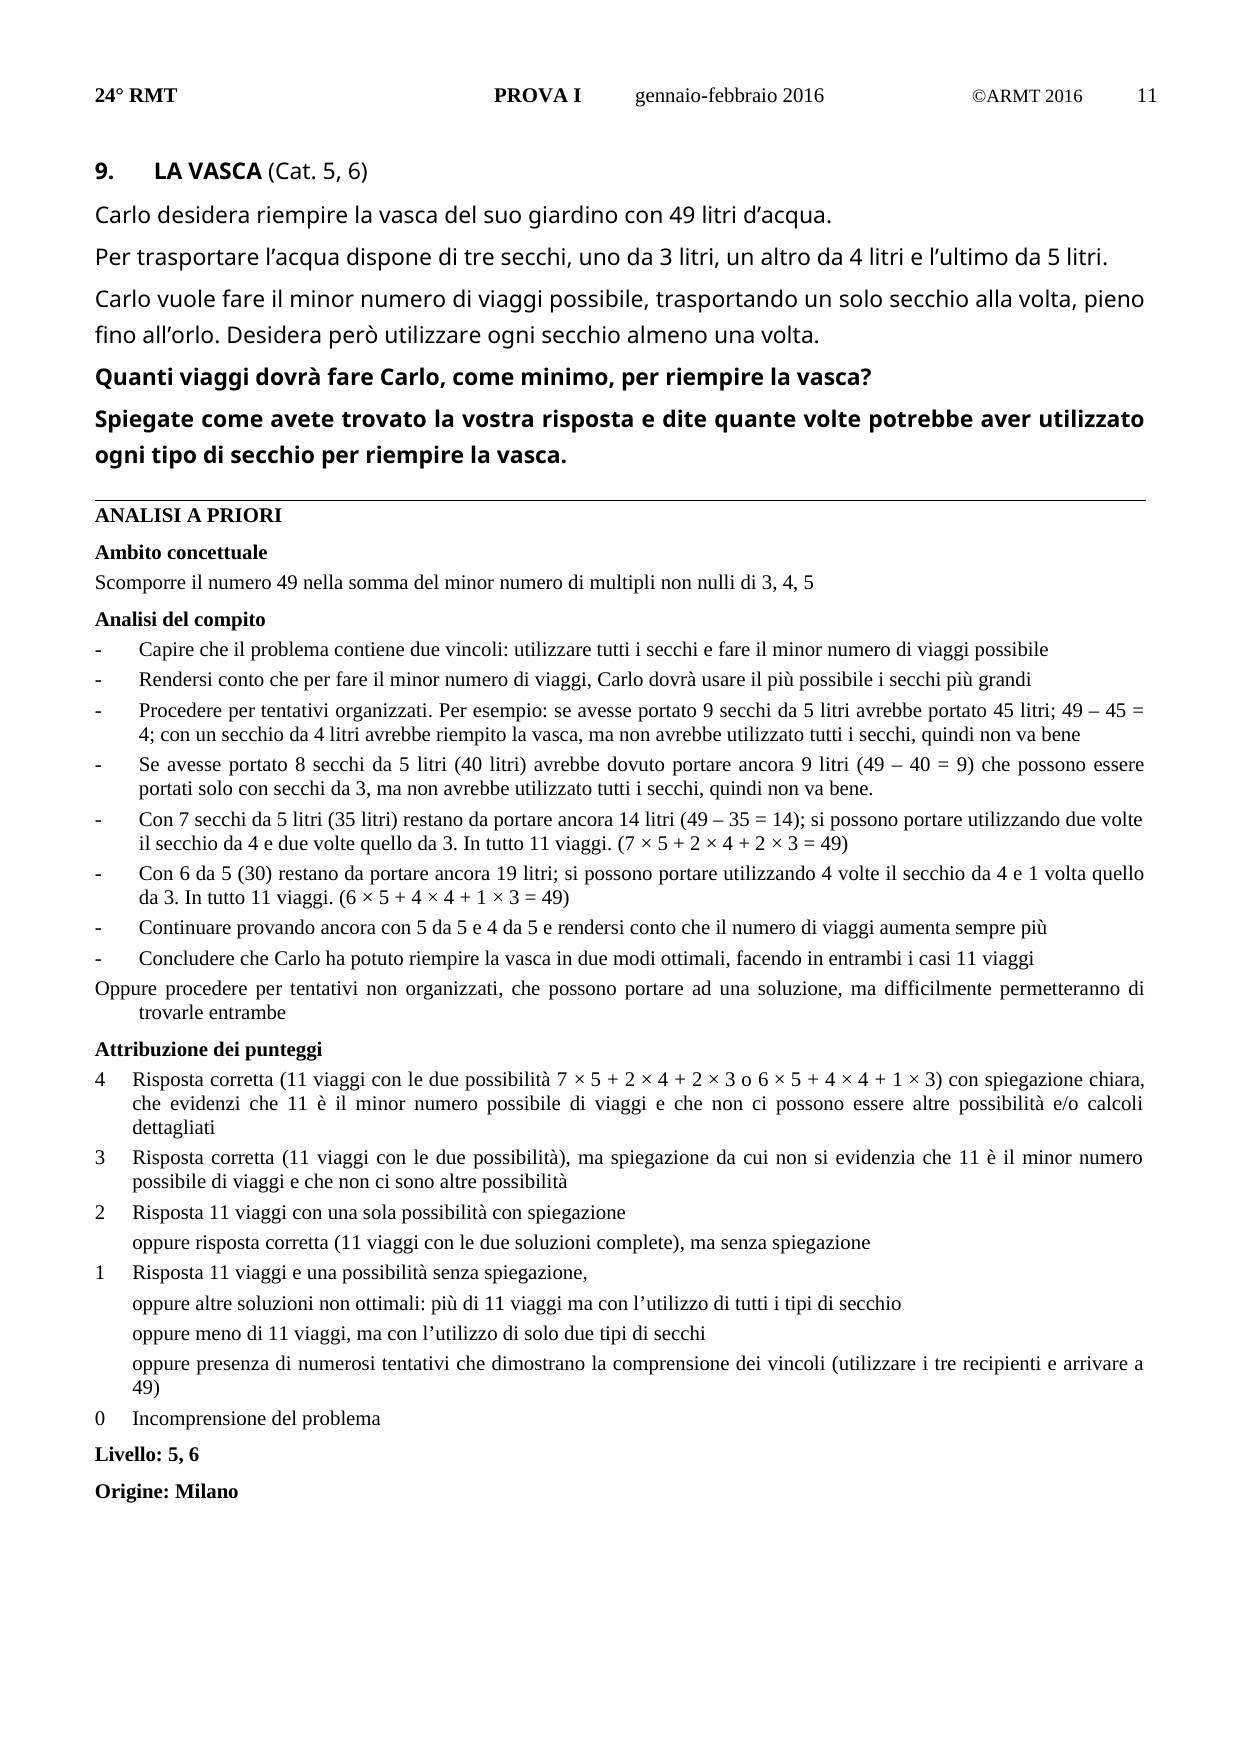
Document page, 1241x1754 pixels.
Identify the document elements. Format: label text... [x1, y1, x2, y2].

text Attribuzione dei punteggi [94, 1036, 1146, 1061]
text 2 Risposta 11 viaggi con una sola possibilità con spiegazione [94, 1199, 1146, 1224]
text Per trasportare l’acqua dispone di tre secchi, uno da 3 litri, un altro da 4 litri e l’ultimo da 5 litri. [94, 241, 1146, 272]
text Livello: 5, 6 [94, 1442, 1146, 1466]
text Quanti viaggi dovrà fare Carlo, come minimo, per riempire la vasca? [94, 361, 1146, 392]
text - Rendersi conto che per fare il minor numero di viaggi, Carlo dovrà usare il più possibile i secchi più grandi [94, 667, 1146, 691]
text 1 Risposta 11 viaggi e una possibilità senza spiegazione, [94, 1260, 1146, 1284]
text oppure meno di 11 viaggi, ma con l’utilizzo di solo due tipi di secchi [94, 1321, 1146, 1345]
text oppure altre soluzioni non ottimali: più di 11 viaggi ma con l’utilizzo di tutti i tipi di secchio [94, 1291, 1146, 1314]
text 9. LA VASCA (Cat. 5, 6) [94, 155, 1146, 186]
text - Con 7 secchi da 5 litri (35 litri) restano da portare ancora 14 litri (49 – 35 = 14); si possono portare utilizzando due volte il secchio da 4 e due volte quello da 3. In tutto 11 viaggi. (7 × 5 + 2 × 4 + 2 × 3 = 49) [94, 806, 1146, 854]
text Scomporre il numero 49 nella somma del minor numero di multipli non nulli di 3, 4, 5 [94, 570, 1146, 594]
text 3 Risposta corretta (11 viaggi con le due possibilità), ma spiegazione da cui non si evidenzia che 11 è il minor numero possibile di viaggi e che non ci sono altre possibilità [94, 1145, 1146, 1193]
text 4 Risposta corretta (11 viaggi con le due possibilità 7 × 5 + 2 × 4 + 2 × 3 o 6 × 5 + 4 × 4 + 1 × 3) con spiegazione chiara, che evidenzi che 11 è il minor numero possibile di viaggi e che non ci possono essere altre possibilità e/o calcoli dettagliati [94, 1067, 1146, 1139]
text Carlo vuole fare il minor numero di viaggi possibile, trasportando un solo secchio alla volta, pieno fino all’orlo. Desidera però utilizzare ogni secchio almeno una volta. [94, 283, 1146, 350]
text Origine: Milano [94, 1479, 1146, 1503]
text Oppure procedere per tentativi non organizzati, che possono portare ad una soluzione, ma difficilmente permetteranno di trovarle entrambe [94, 976, 1146, 1024]
text - Con 6 da 5 (30) restano da portare ancora 19 litri; si possono portare utilizzando 4 volte il secchio da 4 e 1 volta quello da 3. In tutto 11 viaggi. (6 × 5 + 4 × 4 + 1 × 3 = 49) [94, 861, 1146, 909]
text Carlo desidera riempire la vasca del suo giardino con 49 litri d’acqua. [94, 199, 1146, 230]
text - Continuare provando ancora con 5 da 5 e 4 da 5 e rendersi conto che il numero di viaggi aumenta sempre più [94, 915, 1146, 939]
text 0 Incomprensione del problema [94, 1406, 1146, 1429]
text Ambito concettuale [94, 540, 1146, 564]
text Analisi del compito [94, 607, 1146, 631]
text Spiegate come avete trovato la vostra risposta e dite quante volte potrebbe aver utilizzato ogni tipo di secchio per riempire la vasca. [94, 403, 1146, 471]
text oppure risposta corretta (11 viaggi con le due soluzioni complete), ma senza spiegazione [94, 1230, 1146, 1254]
text - Concludere che Carlo ha potuto riempire la vasca in due modi ottimali, facendo in entrambi i casi 11 viaggi [94, 946, 1146, 969]
text - Procedere per tentativi organizzati. Per esempio: se avesse portato 9 secchi da 5 litri avrebbe portato 45 litri; 49 – 45 = 4; con un secchio da 4 litri avrebbe riempito la vasca, ma non avrebbe utilizzato tutti i secchi, quindi non va bene [94, 698, 1146, 746]
text - Capire che il problema contiene due vincoli: utilizzare tutti i secchi e fare il minor numero di viaggi possibile [94, 637, 1146, 661]
text Analisi a priori [94, 501, 1146, 527]
text - Se avesse portato 8 secchi da 5 litri (40 litri) avrebbe dovuto portare ancora 9 litri (49 – 40 = 9) che possono essere portati solo con secchi da 3, ma non avrebbe utilizzato tutti i secchi, quindi non va bene. [94, 752, 1146, 800]
text oppure presenza di numerosi tentativi che dimostrano la comprensione dei vincoli (utilizzare i tre recipienti e arrivare a 49) [94, 1351, 1146, 1399]
